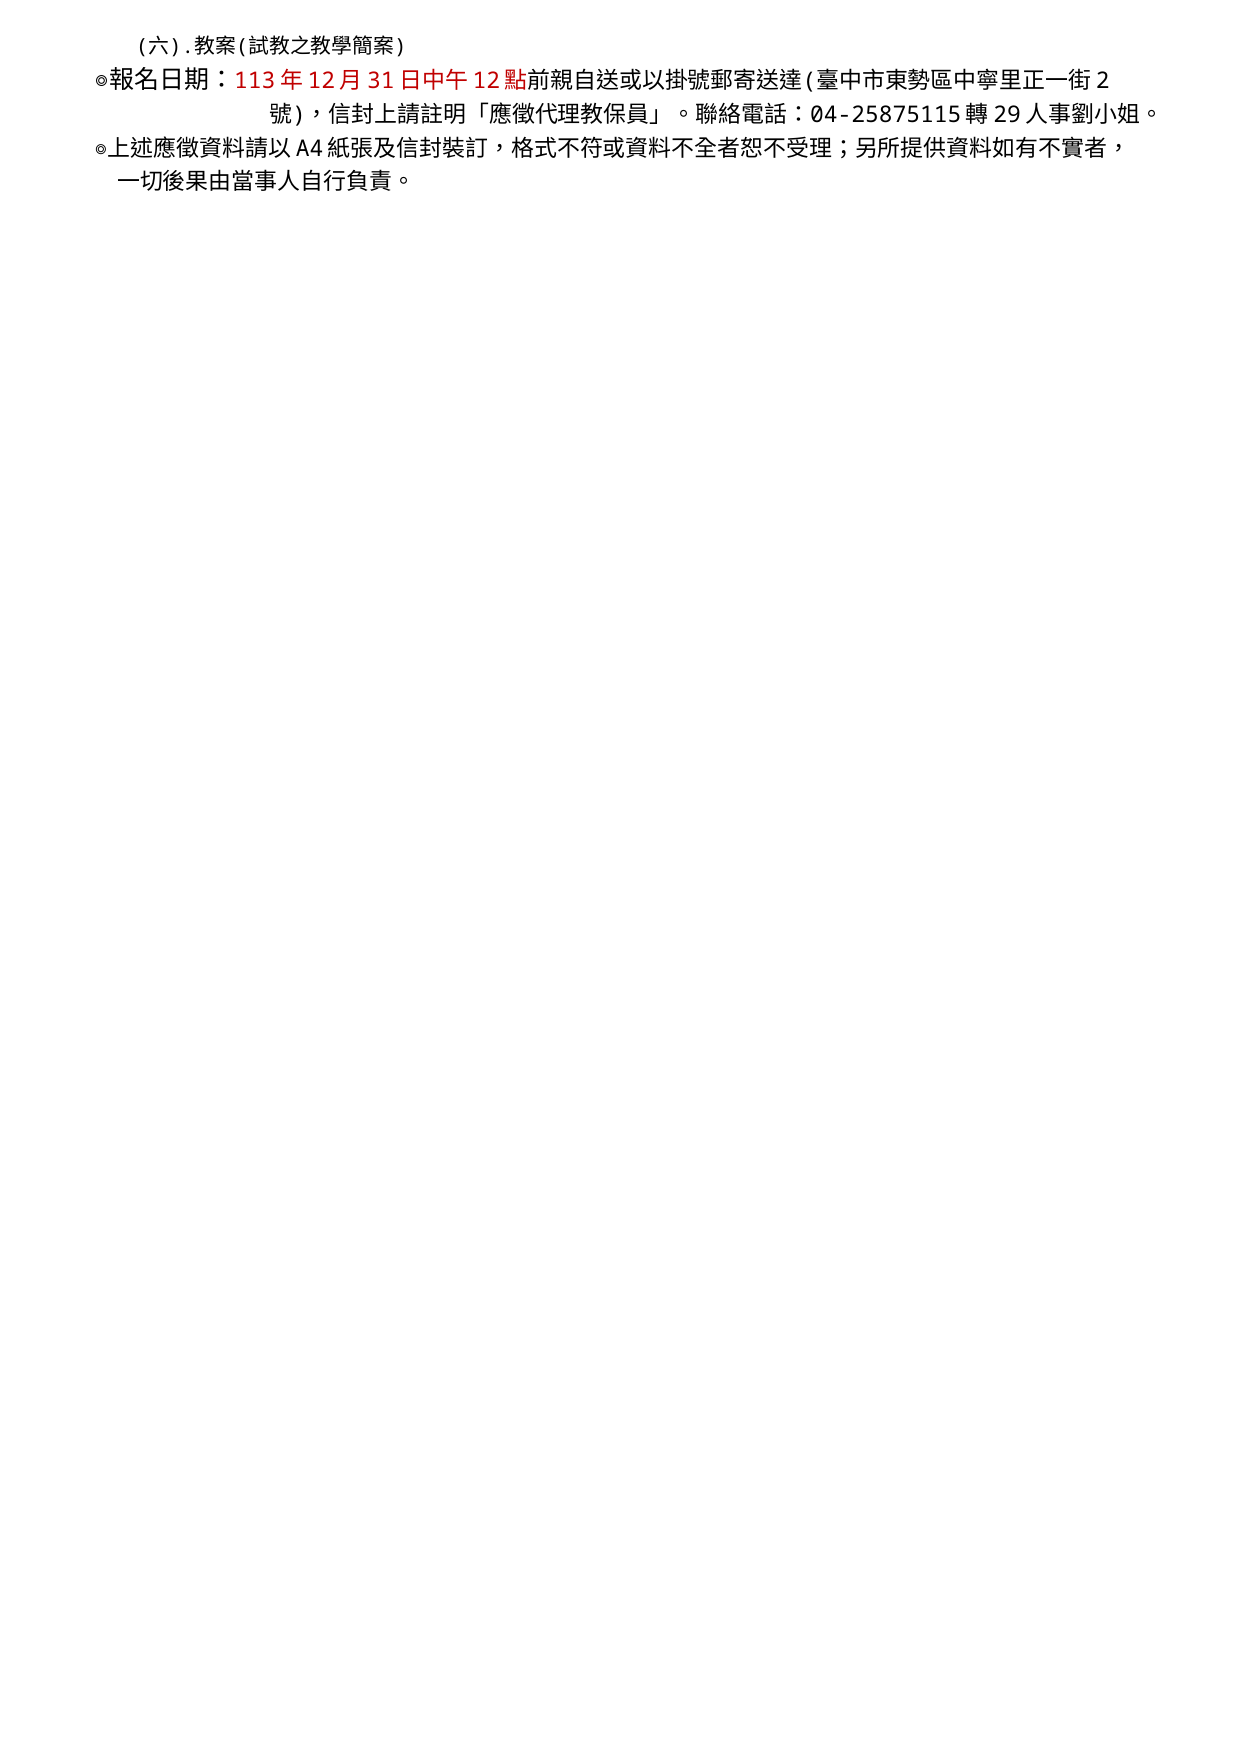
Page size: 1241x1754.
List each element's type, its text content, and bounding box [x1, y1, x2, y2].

text (六).教案(試教之教學簡案) [94, 29, 1122, 60]
text ◎上述應徵資料請以A4紙張及信封裝訂，格式不符或資料不全者恕不受理；另所提供資料如有不實者，一切後果由當事人自行負責。 [94, 129, 1122, 196]
text ◎報名日期：113年12月31日中午12點前親自送或以掛號郵寄送達(臺中市東勢區中寧里正一街2號)，信封上請註明「應徵代理教保員」。聯絡電話：04-25875115轉29人事劉小姐。 [94, 60, 1142, 129]
